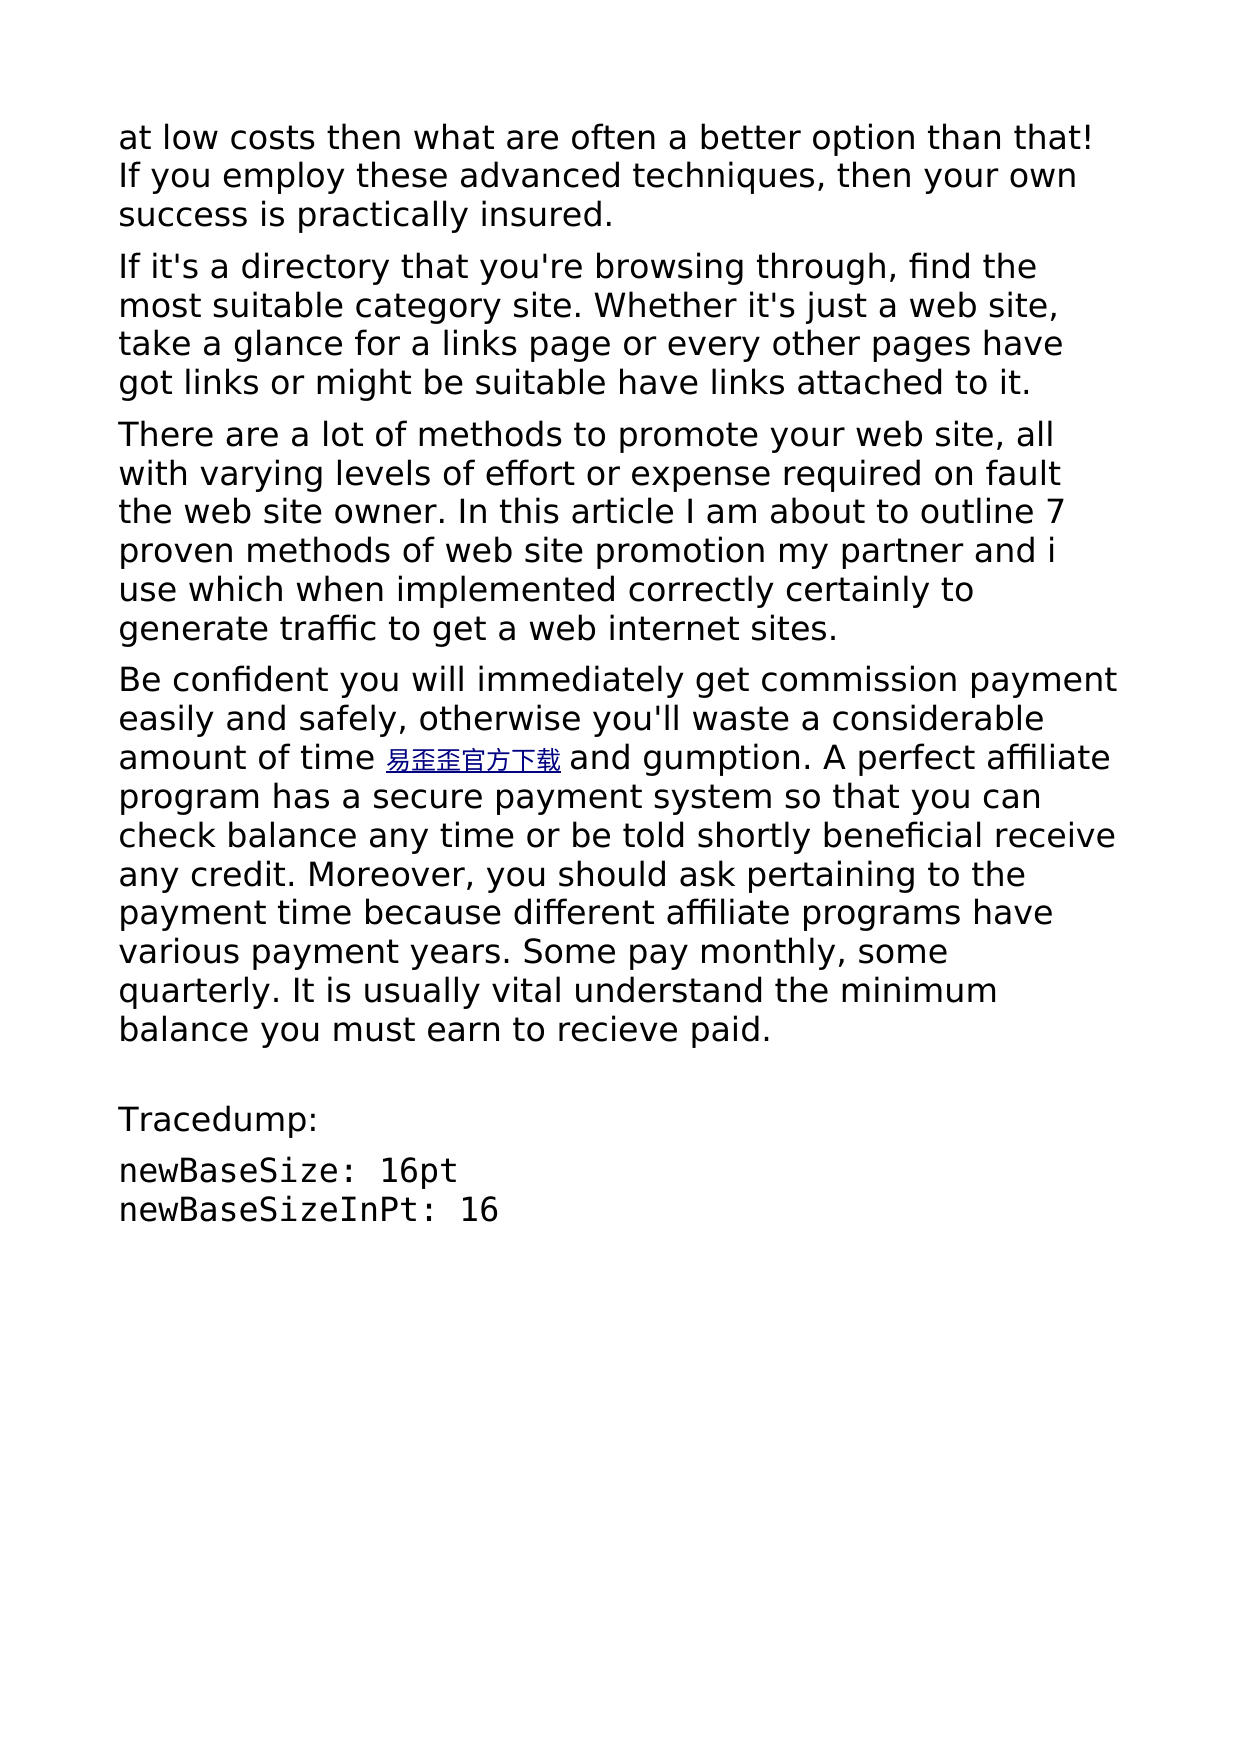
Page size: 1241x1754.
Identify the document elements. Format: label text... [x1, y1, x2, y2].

text If it's a directory that you're browsing through, find the most suitable category site. Whether it's just a web site, take a glance for a links page or every other pages have got links or might be suitable have links attached to it. [118, 247, 1122, 403]
text There are a lot of methods to promote your web site, all with varying levels of effort or expense required on fault the web site owner. In this article I am about to outline 7 proven methods of web site promotion my partner and i use which when implemented correctly certainly to generate traffic to get a web internet sites. [118, 415, 1122, 648]
text Tracedump: [118, 1062, 1122, 1139]
text Be confident you will immediately get commission payment easily and safely, otherwise you'll waste a considerable amount of time 易歪歪官方下载 and gumption. A perfect affiliate program has a secure payment system so that you can check balance any time or be told shortly beneficial receive any credit. Moreover, you should ask pertaining to the payment time because different affiliate programs have various payment years. Some pay monthly, some quarterly. It is usually vital understand the minimum balance you must earn to recieve paid. [118, 661, 1122, 1049]
text newBaseSize: 16pt newBaseSizeInPt: 16 [118, 1152, 1122, 1230]
text at low costs then what are often a better option than that! If you employ these advanced techniques, then your own success is practically insured. [118, 118, 1122, 235]
